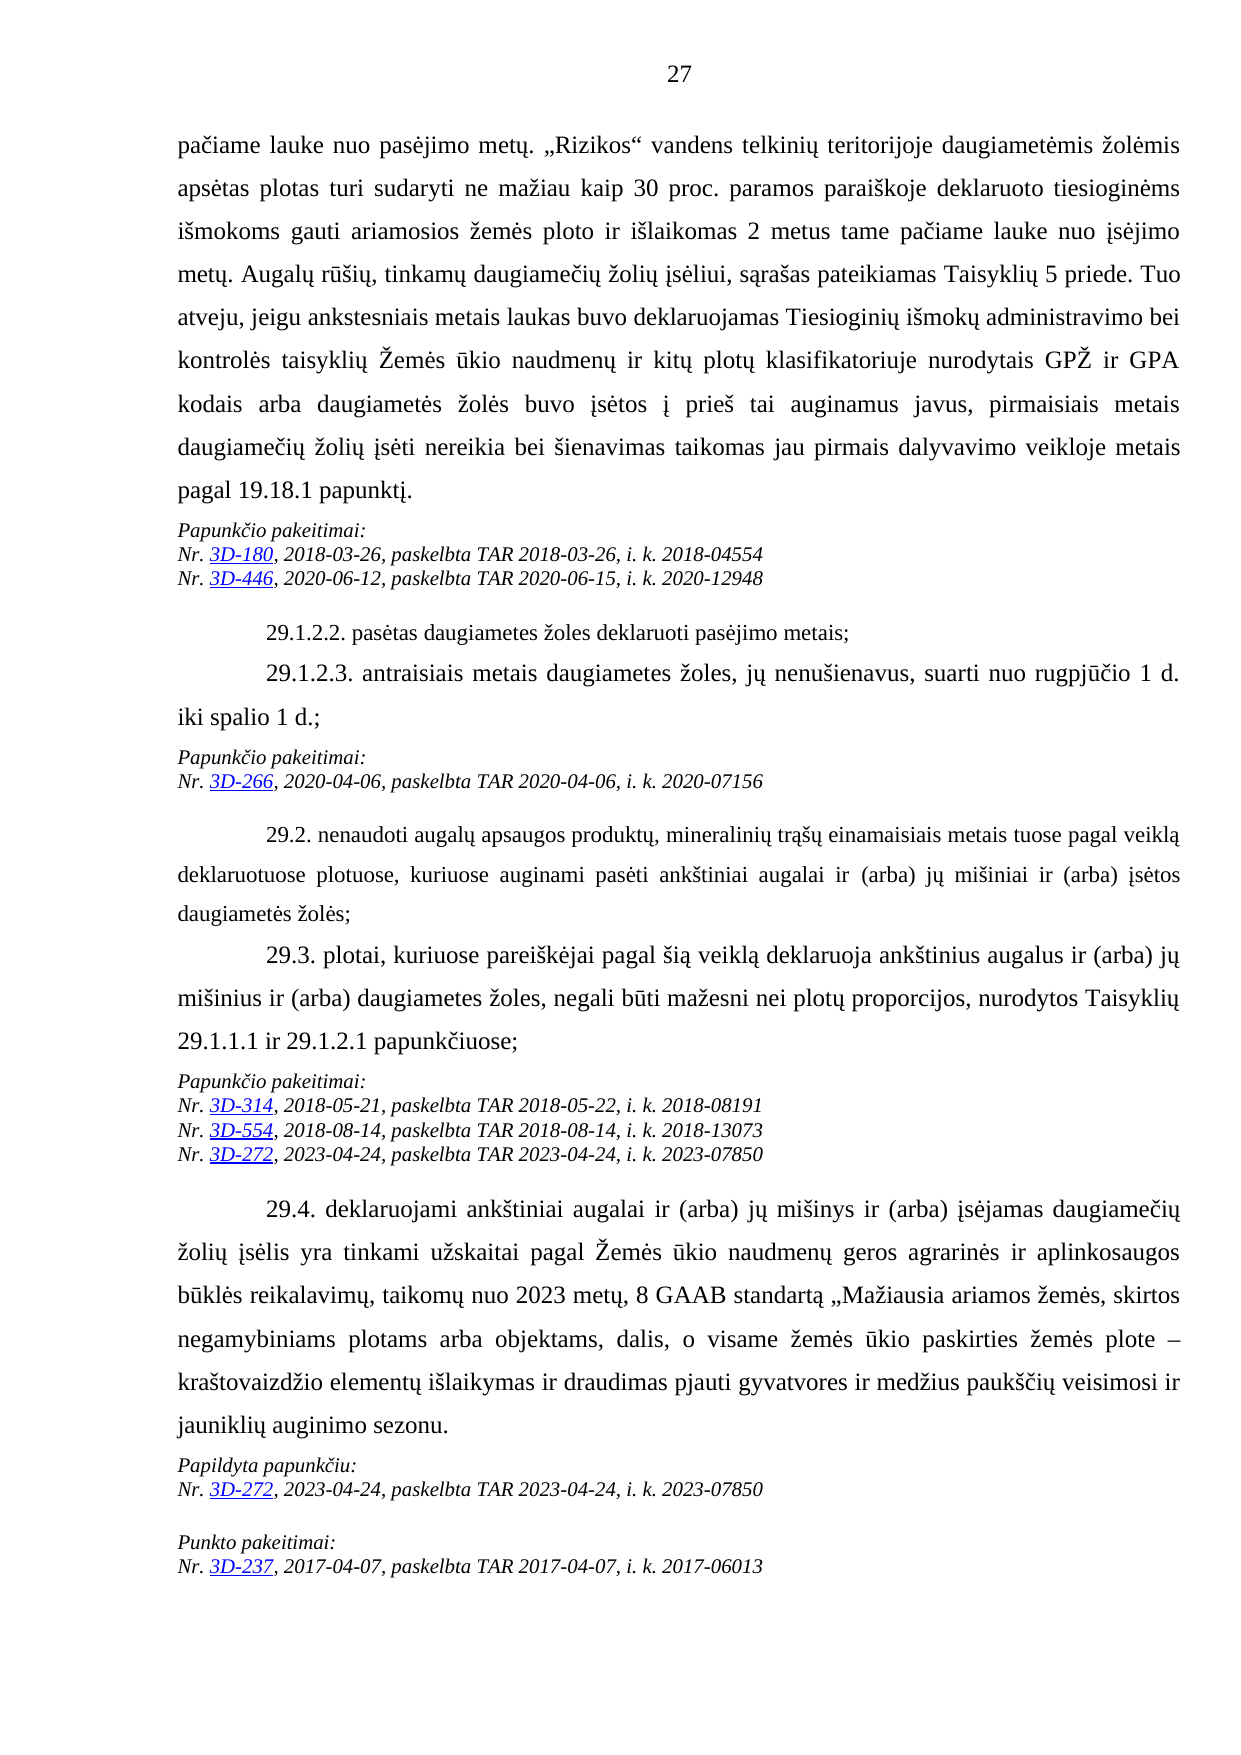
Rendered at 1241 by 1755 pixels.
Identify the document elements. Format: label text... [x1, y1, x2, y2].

text Papunkčio pakeitimai: [177, 745, 1181, 769]
text Punkto pakeitimai: [177, 1530, 1181, 1554]
text Nr. 3D-314, 2018-05-21, paskelbta TAR 2018-05-22, i. k. 2018-08191 [177, 1093, 1181, 1117]
text Nr. 3D-554, 2018-08-14, paskelbta TAR 2018-08-14, i. k. 2018-13073 [177, 1117, 1181, 1142]
text Nr. 3D-272, 2023-04-24, paskelbta TAR 2023-04-24, i. k. 2023-07850 [177, 1142, 1181, 1166]
text Papunkčio pakeitimai: [177, 518, 1181, 542]
text Papildyta papunkčiu: [177, 1453, 1181, 1477]
text Papunkčio pakeitimai: [177, 1069, 1181, 1093]
text 29.1.2.3. antraisiais metais daugiametes žoles, jų nenušienavus, suarti nuo rugpjūčio 1 d. iki spalio 1 d.; [177, 658, 1181, 730]
text Nr. 3D-180, 2018-03-26, paskelbta TAR 2018-03-26, i. k. 2018-04554 [177, 542, 1181, 566]
text 29.4. deklaruojami ankštiniai augalai ir (arba) jų mišinys ir (arba) įsėjamas daugiamečių žolių įsėlis yra tinkami užskaitai pagal Žemės ūkio naudmenų geros agrarinės ir aplinkosaugos būklės reikalavimų, taikomų nuo 2023 metų, 8 GAAB standartą „Mažiausia ariamos žemės, skirtos negamybiniams plotams arba objektams, dalis, o visame žemės ūkio paskirties žemės plote – kraštovaizdžio elementų išlaikymas ir draudimas pjauti gyvatvores ir medžius paukščių veisimosi ir jauniklių auginimo sezonu. [177, 1194, 1181, 1439]
text pačiame lauke nuo pasėjimo metų. „Rizikos“ vandens telkinių teritorijoje daugiametėmis žolėmis apsėtas plotas turi sudaryti ne mažiau kaip 30 proc. paramos paraiškoje deklaruoto tiesioginėms išmokoms gauti ariamosios žemės ploto ir išlaikomas 2 metus tame pačiame lauke nuo įsėjimo metų. Augalų rūšių, tinkamų daugiamečių žolių įsėliui, sąrašas pateikiamas Taisyklių 5 priede. Tuo atveju, jeigu ankstesniais metais laukas buvo deklaruojamas Tiesioginių išmokų administravimo bei kontrolės taisyklių Žemės ūkio naudmenų ir kitų plotų klasifikatoriuje nurodytais GPŽ ir GPA kodais arba daugiametės žolės buvo įsėtos į prieš tai auginamus javus, pirmaisiais metais daugiamečių žolių įsėti nereikia bei šienavimas taikomas jau pirmais dalyvavimo veikloje metais pagal 19.18.1 papunktį. [177, 130, 1181, 504]
text Nr. 3D-266, 2020-04-06, paskelbta TAR 2020-04-06, i. k. 2020-07156 [177, 769, 1181, 793]
text 29.2. nenaudoti augalų apsaugos produktų, mineralinių trąšų einamaisiais metais tuose pagal veiklą deklaruotuose plotuose, kuriuose auginami pasėti ankštiniai augalai ir (arba) jų mišiniai ir (arba) įsėtos daugiametės žolės; [177, 822, 1181, 927]
text Nr. 3D-272, 2023-04-24, paskelbta TAR 2023-04-24, i. k. 2023-07850 [177, 1477, 1181, 1501]
text Nr. 3D-446, 2020-06-12, paskelbta TAR 2020-06-15, i. k. 2020-12948 [177, 566, 1181, 590]
text 29.1.2.2. pasėtas daugiametes žoles deklaruoti pasėjimo metais; [177, 619, 1181, 645]
text Nr. 3D-237, 2017-04-07, paskelbta TAR 2017-04-07, i. k. 2017-06013 [177, 1554, 1181, 1578]
text 29.3. plotai, kuriuose pareiškėjai pagal šią veiklą deklaruoja ankštinius augalus ir (arba) jų mišinius ir (arba) daugiametes žoles, negali būti mažesni nei plotų proporcijos, nurodytos Taisyklių 29.1.1.1 ir 29.1.2.1 papunkčiuose; [177, 940, 1181, 1055]
